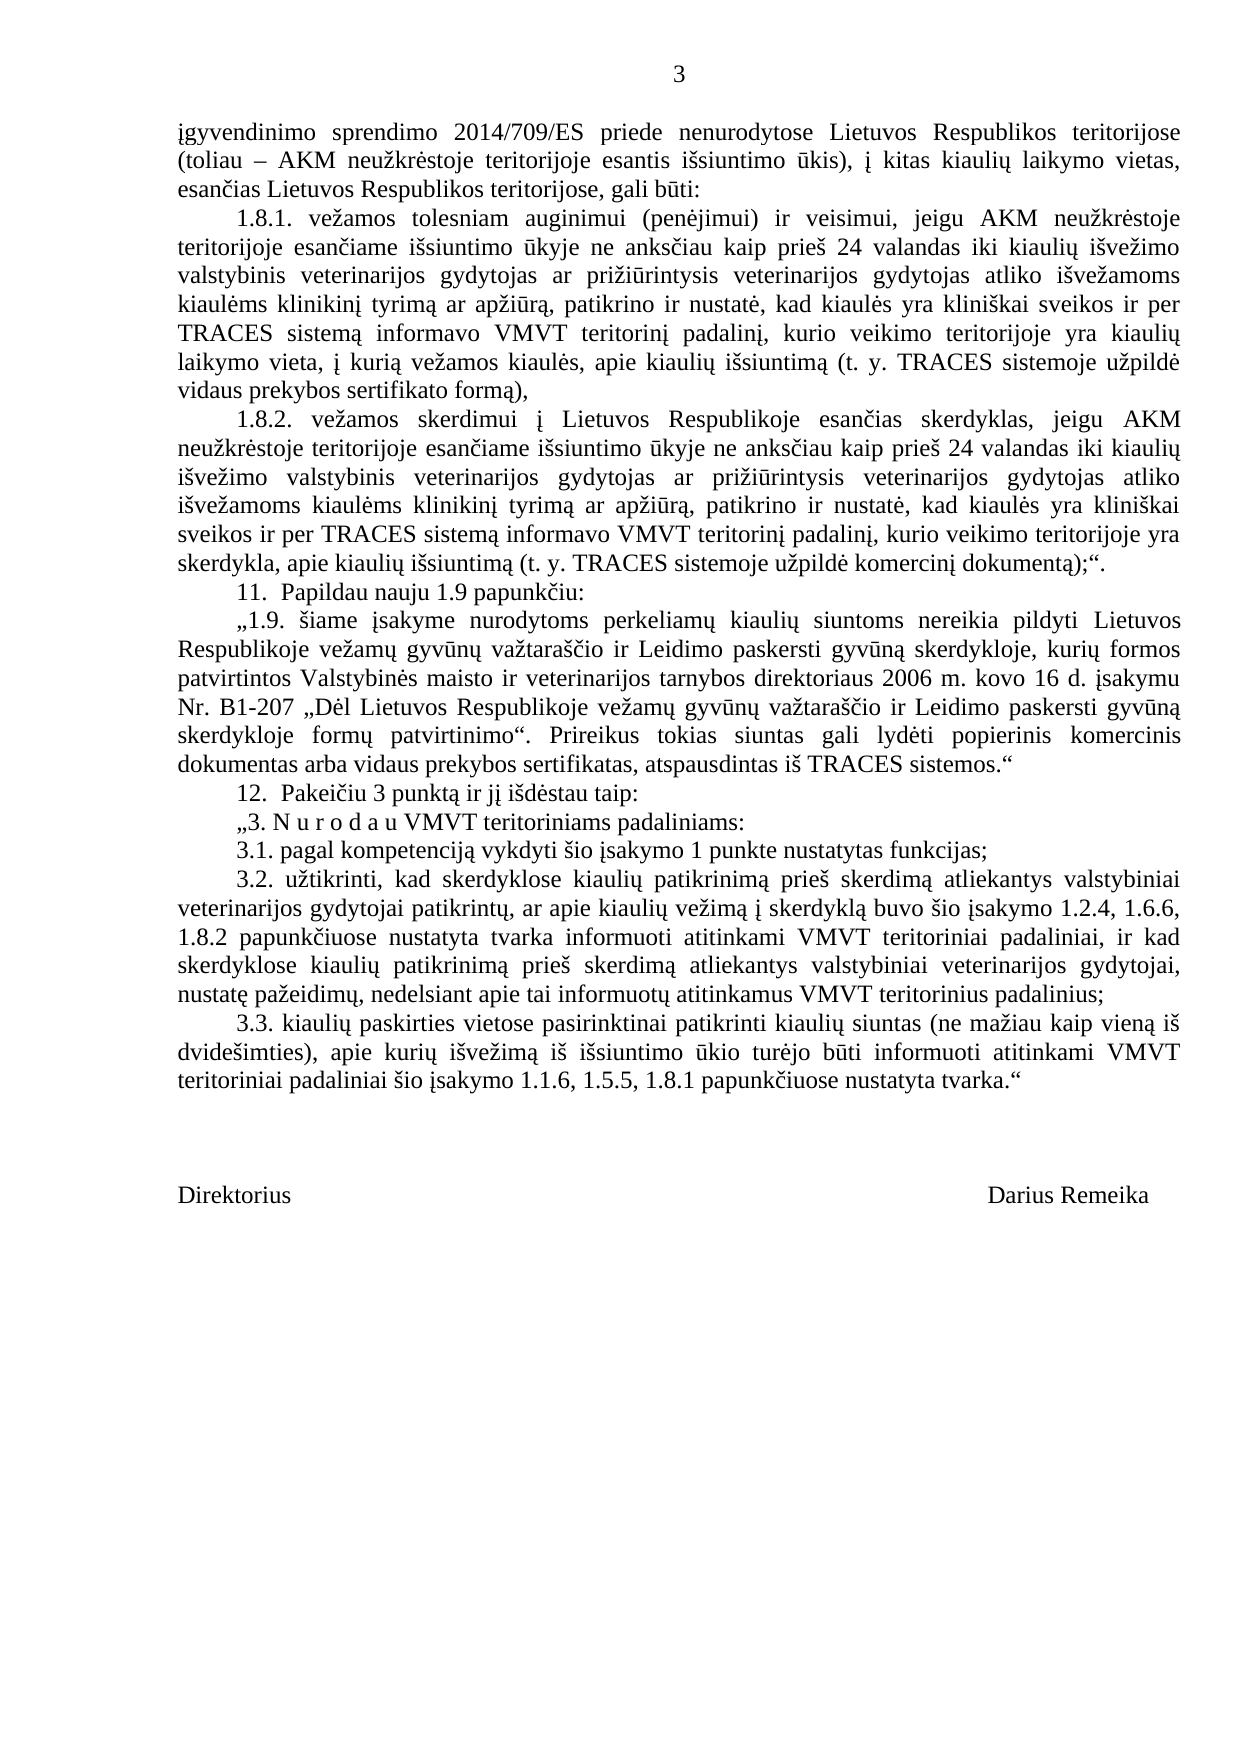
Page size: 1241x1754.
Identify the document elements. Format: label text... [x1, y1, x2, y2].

text 11. Papildau nauju 1.9 papunkčiu: [177, 577, 1181, 605]
text 1.8.1. vežamos tolesniam auginimui (penėjimui) ir veisimui, jeigu AKM neužkrėstoje teritorijoje esančiame išsiuntimo ūkyje ne anksčiau kaip prieš 24 valandas iki kiaulių išvežimo valstybinis veterinarijos gydytojas ar prižiūrintysis veterinarijos gydytojas atliko išvežamoms kiaulėms klinikinį tyrimą ar apžiūrą, patikrino ir nustatė, kad kiaulės yra kliniškai sveikos ir per TRACES sistemą informavo VMVT teritorinį padalinį, kurio veikimo teritorijoje yra kiaulių laikymo vieta, į kurią vežamos kiaulės, apie kiaulių išsiuntimą (t. y. TRACES sistemoje užpildė vidaus prekybos sertifikato formą), [177, 203, 1181, 404]
text 1.8.2. vežamos skerdimui į Lietuvos Respublikoje esančias skerdyklas, jeigu AKM neužkrėstoje teritorijoje esančiame išsiuntimo ūkyje ne anksčiau kaip prieš 24 valandas iki kiaulių išvežimo valstybinis veterinarijos gydytojas ar prižiūrintysis veterinarijos gydytojas atliko išvežamoms kiaulėms klinikinį tyrimą ar apžiūrą, patikrino ir nustatė, kad kiaulės yra kliniškai sveikos ir per TRACES sistemą informavo VMVT teritorinį padalinį, kurio veikimo teritorijoje yra skerdykla, apie kiaulių išsiuntimą (t. y. TRACES sistemoje užpildė komercinį dokumentą);“. [177, 404, 1181, 577]
text 3.2. užtikrinti, kad skerdyklose kiaulių patikrinimą prieš skerdimą atliekantys valstybiniai veterinarijos gydytojai patikrintų, ar apie kiaulių vežimą į skerdyklą buvo šio įsakymo 1.2.4, 1.6.6, 1.8.2 papunkčiuose nustatyta tvarka informuoti atitinkami VMVT teritoriniai padaliniai, ir kad skerdyklose kiaulių patikrinimą prieš skerdimą atliekantys valstybiniai veterinarijos gydytojai, nustatę pažeidimų, nedelsiant apie tai informuotų atitinkamus VMVT teritorinius padalinius; [177, 864, 1181, 1008]
text 12. Pakeičiu 3 punktą ir jį išdėstau taip: [177, 778, 1181, 807]
text „1.9. šiame įsakyme nurodytoms perkeliamų kiaulių siuntoms nereikia pildyti Lietuvos Respublikoje vežamų gyvūnų važtaraščio ir Leidimo paskersti gyvūną skerdykloje, kurių formos patvirtintos Valstybinės maisto ir veterinarijos tarnybos direktoriaus 2006 m. kovo 16 d. įsakymu Nr. B1-207 „Dėl Lietuvos Respublikoje vežamų gyvūnų važtaraščio ir Leidimo paskersti gyvūną skerdykloje formų patvirtinimo“. Prireikus tokias siuntas gali lydėti popierinis komercinis dokumentas arba vidaus prekybos sertifikatas, atspausdintas iš TRACES sistemos.“ [177, 605, 1181, 778]
text „3. N u r o d a u VMVT teritoriniams padaliniams: [177, 807, 1181, 835]
text 3.3. kiaulių paskirties vietose pasirinktinai patikrinti kiaulių siuntas (ne mažiau kaip vieną iš dvidešimties), apie kurių išvežimą iš išsiuntimo ūkio turėjo būti informuoti atitinkami VMVT teritoriniai padaliniai šio įsakymo 1.1.6, 1.5.5, 1.8.1 papunkčiuose nustatyta tvarka.“ [177, 1008, 1181, 1094]
text 3.1. pagal kompetenciją vykdyti šio įsakymo 1 punkte nustatytas funkcijas; [177, 835, 1181, 864]
text Direktorius Darius Remeika [177, 1180, 1181, 1209]
text įgyvendinimo sprendimo 2014/709/ES priede nenurodytose Lietuvos Respublikos teritorijose (toliau – AKM neužkrėstoje teritorijoje esantis išsiuntimo ūkis), į kitas kiaulių laikymo vietas, esančias Lietuvos Respublikos teritorijose, gali būti: [177, 117, 1181, 203]
